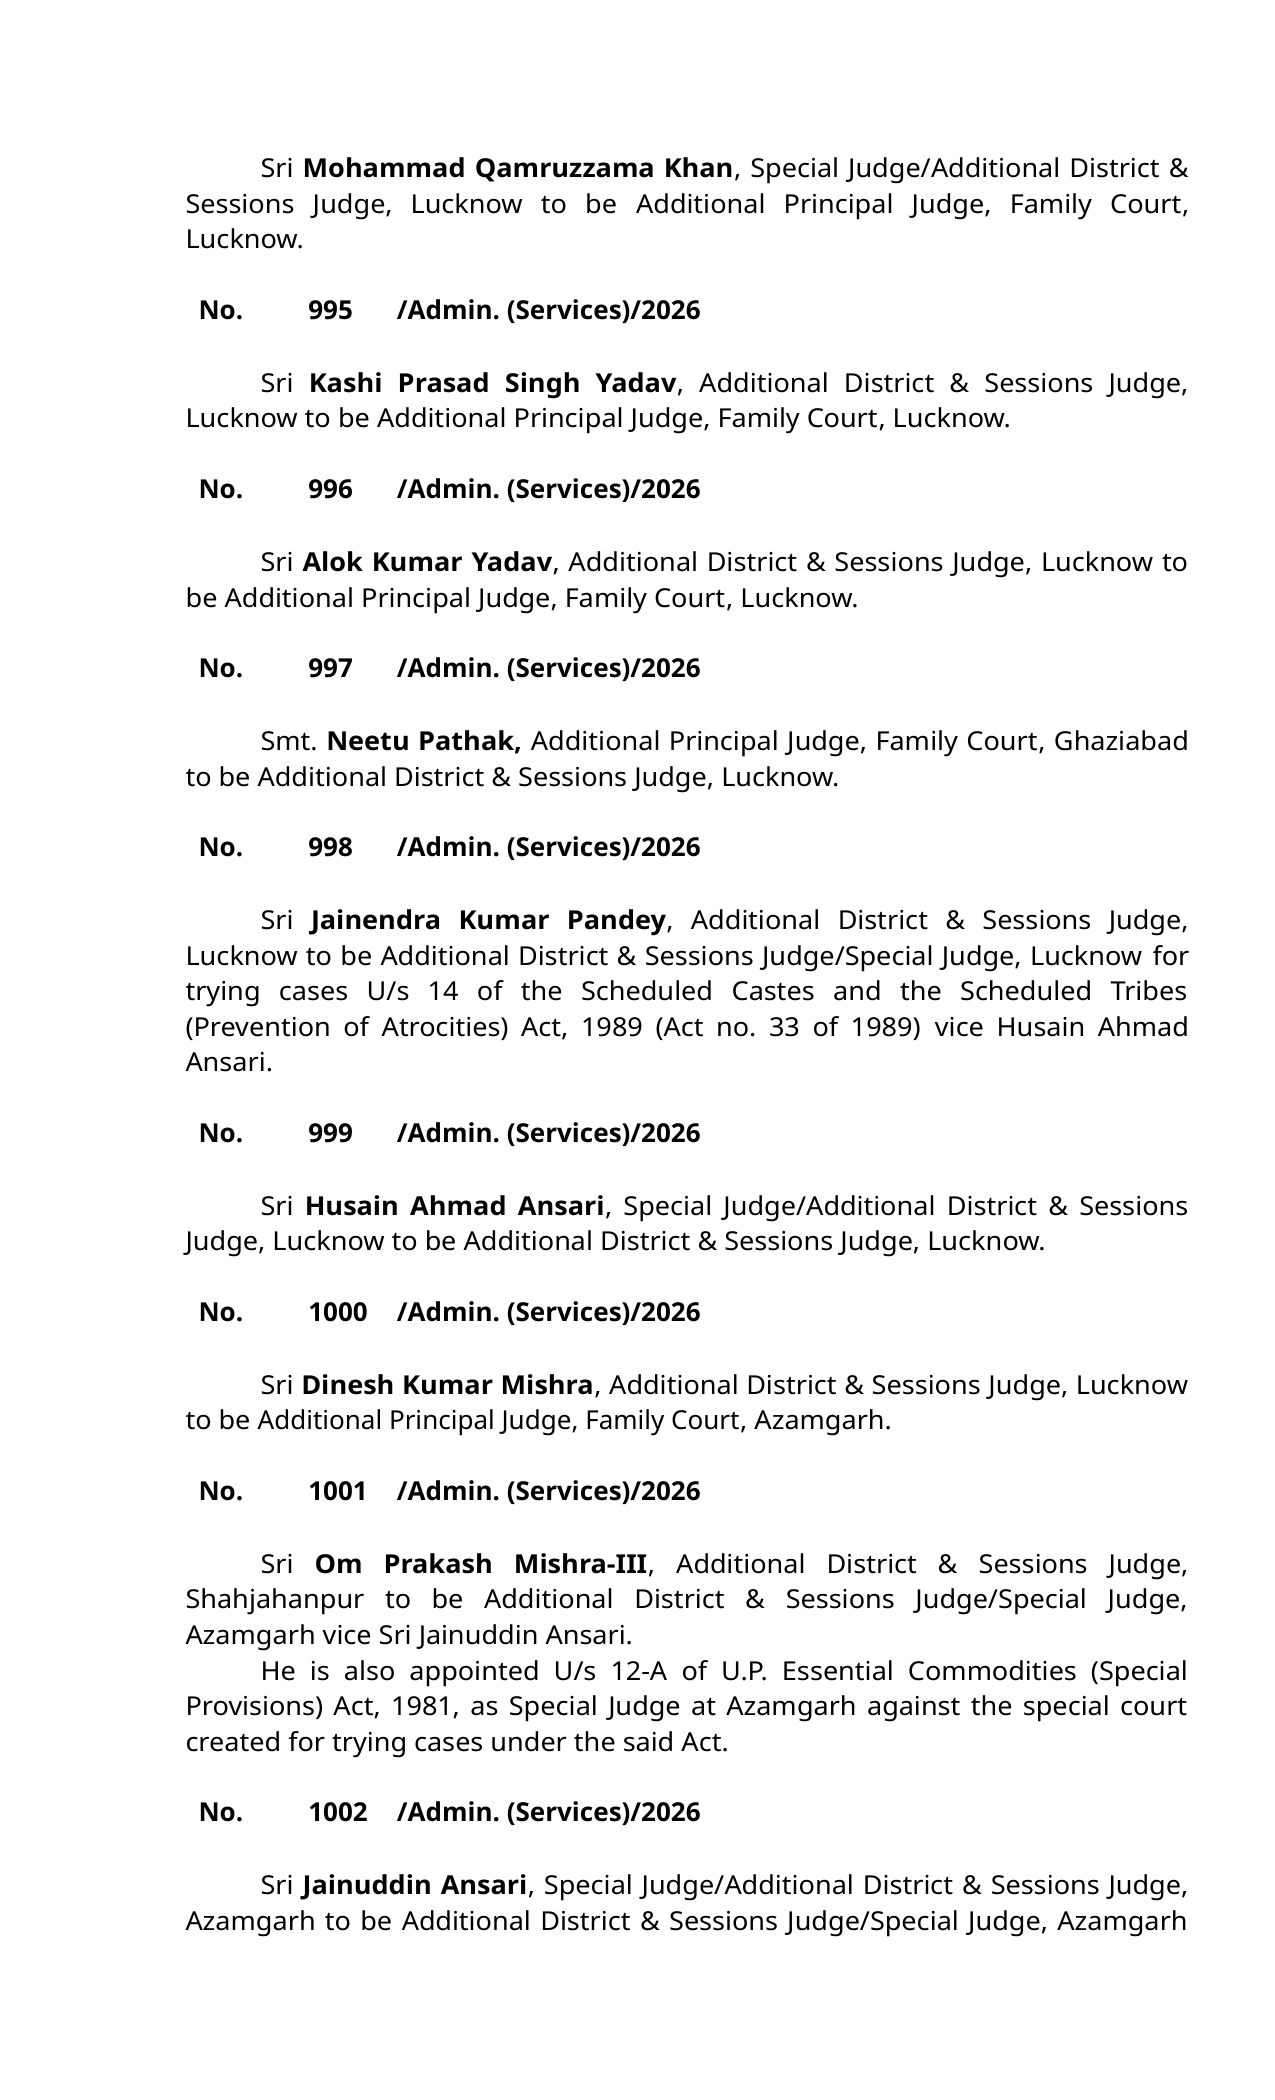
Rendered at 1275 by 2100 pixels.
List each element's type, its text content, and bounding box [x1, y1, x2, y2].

table_header [259, 1788, 385, 1838]
table_header /Admin. (Services)/2026 [385, 1788, 789, 1838]
text Sri Jainendra Kumar Pandey, Additional District & Sessions Judge, Lucknow to be Additional District & Sessions Judge/Special Judge, Lucknow for trying cases U/s 14 of the Scheduled Castes and the Scheduled Tribes (Prevention of Atrocities) Act, 1989 (Act no. 33 of 1989) vice Husain Ahmad Ansari. [185, 902, 1189, 1079]
table_header [259, 644, 385, 694]
table_header No. [187, 464, 259, 515]
text Sri Kashi Prasad Singh Yadav, Additional District & Sessions Judge, Lucknow to be Additional Principal Judge, Family Court, Lucknow. [185, 364, 1189, 436]
table_header No. [187, 823, 259, 873]
table_header [259, 1108, 385, 1159]
text Sri Dinesh Kumar Mishra, Additional District & Sessions Judge, Lucknow to be Additional Principal Judge, Family Court, Azamgarh. [185, 1366, 1189, 1437]
table_header /Admin. (Services)/2026 [385, 1108, 789, 1159]
table_header [259, 285, 385, 336]
table_header /Admin. (Services)/2026 [385, 1466, 789, 1517]
text Smt. Neetu Pathak, Additional Principal Judge, Family Court, Ghaziabad to be Additional District & Sessions Judge, Lucknow. [185, 723, 1189, 794]
table_header [259, 1466, 385, 1517]
table_header No. [187, 1108, 259, 1159]
text Sri Husain Ahmad Ansari, Special Judge/Additional District & Sessions Judge, Lucknow to be Additional District & Sessions Judge, Lucknow. [185, 1187, 1189, 1258]
text Sri Mohammad Qamruzzama Khan, Special Judge/Additional District & Sessions Judge, Lucknow to be Additional Principal Judge, Family Court, Lucknow. [185, 150, 1189, 257]
table_header /Admin. (Services)/2026 [385, 285, 789, 336]
table_header No. [187, 644, 259, 694]
text Sri Jainuddin Ansari, Special Judge/Additional District & Sessions Judge, Azamgarh to be Additional District & Sessions Judge/Special Judge, Azamgarh [185, 1867, 1189, 1938]
table_header /Admin. (Services)/2026 [385, 823, 789, 873]
table_header [259, 1287, 385, 1338]
table_header No. [187, 1788, 259, 1838]
table_header No. [187, 285, 259, 336]
text Sri Om Prakash Mishra-III, Additional District & Sessions Judge, Shahjahanpur to be Additional District & Sessions Judge/Special Judge, Azamgarh vice Sri Jainuddin Ansari. [185, 1546, 1189, 1652]
text Sri Alok Kumar Yadav, Additional District & Sessions Judge, Lucknow to be Additional Principal Judge, Family Court, Lucknow. [185, 544, 1189, 615]
table_header [259, 823, 385, 873]
table_header [259, 464, 385, 515]
table_header /Admin. (Services)/2026 [385, 464, 789, 515]
table_header No. [187, 1287, 259, 1338]
table_header /Admin. (Services)/2026 [385, 1287, 789, 1338]
table_header /Admin. (Services)/2026 [385, 644, 789, 694]
table_header No. [187, 1466, 259, 1517]
text He is also appointed U/s 12-A of U.P. Essential Commodities (Special Provisions) Act, 1981, as Special Judge at Azamgarh against the special court created for trying cases under the said Act. [185, 1652, 1189, 1759]
